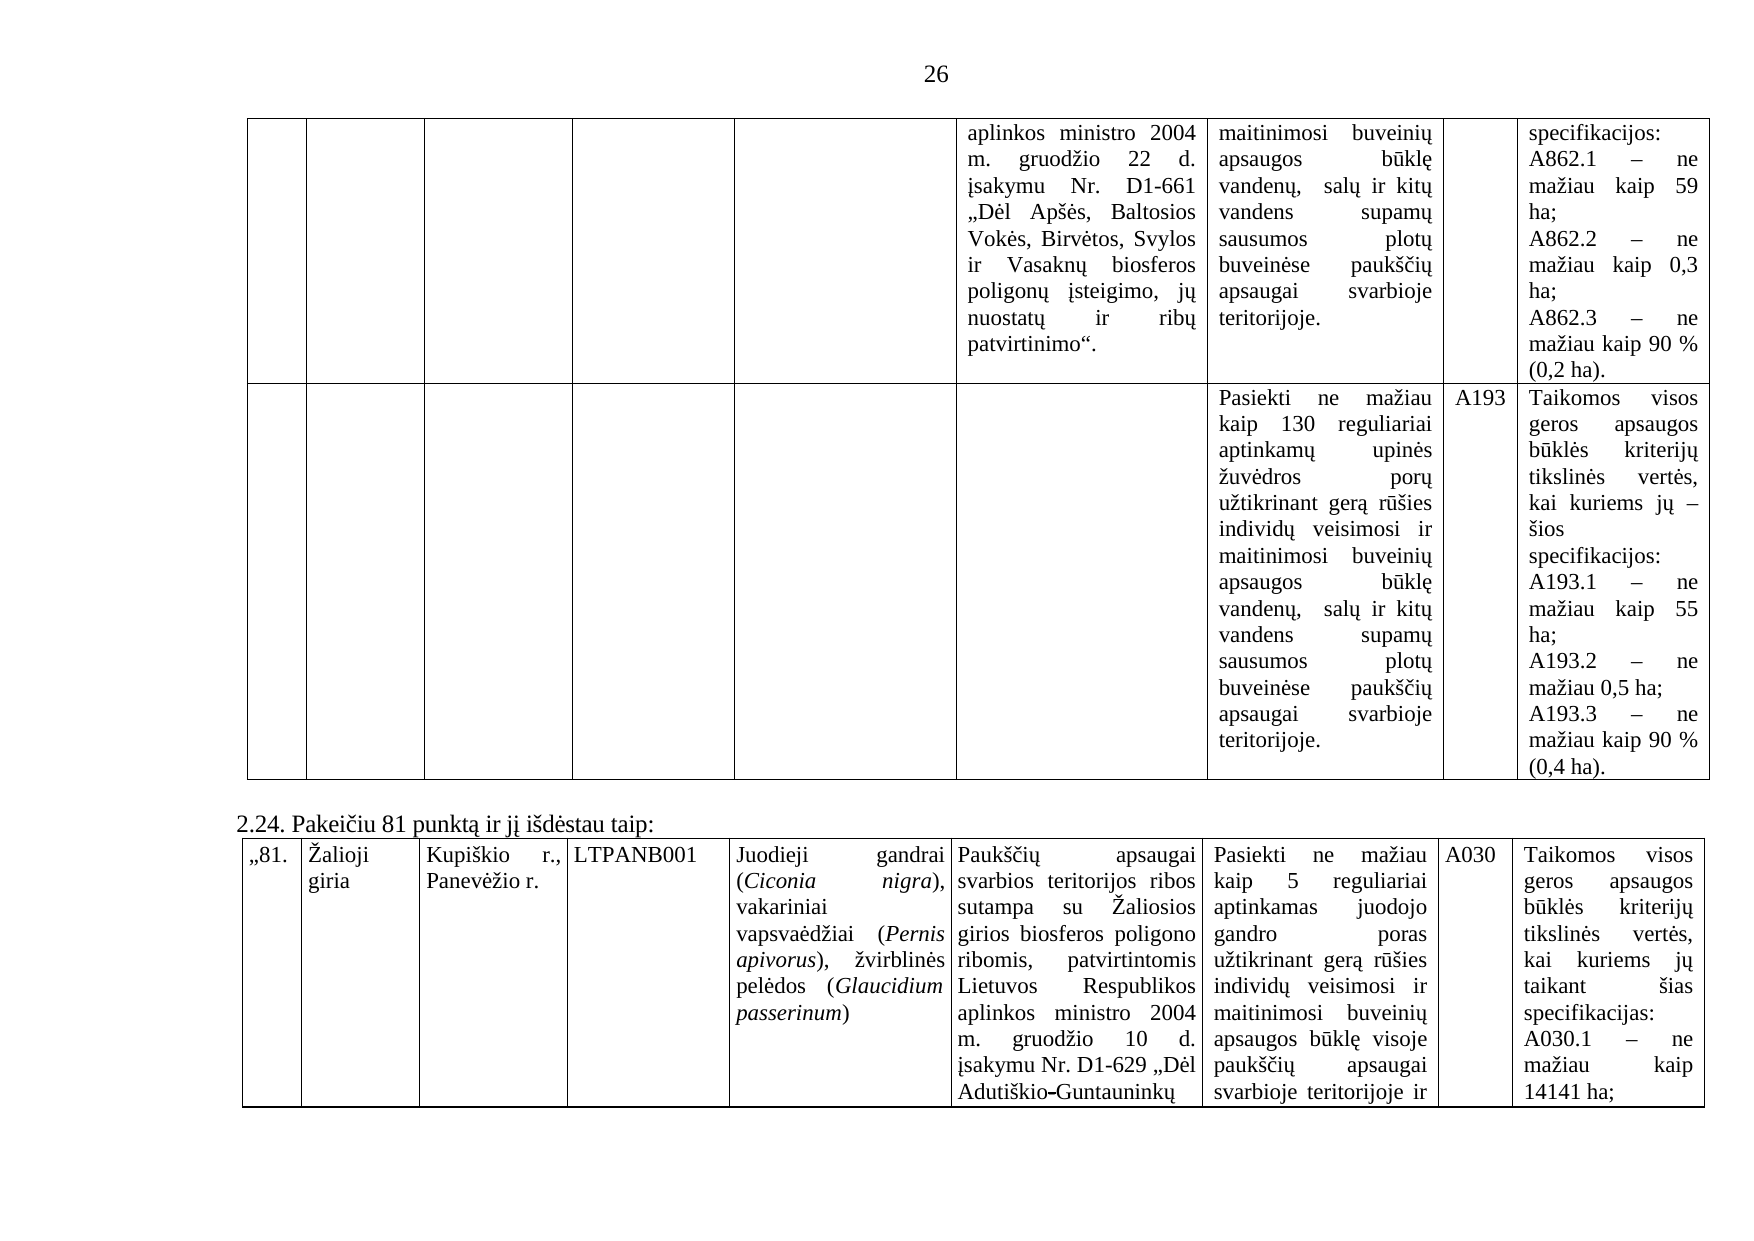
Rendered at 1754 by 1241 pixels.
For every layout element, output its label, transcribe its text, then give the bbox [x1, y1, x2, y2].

table_header [1444, 119, 1517, 383]
table_cell [248, 384, 306, 779]
table_header LTPANB001 [568, 839, 729, 1106]
table_cell Pasiekti ne mažiau kaip 130 reguliariai aptinkamų upinės žuvėdros porų užtikrinant gerą rūšies individų veisimosi ir maitinimosi buveinių apsaugos būklę vandenų, salų ir kitų vandens supamų sausumos plotų buveinėse paukščių apsaugai svarbioje teritorijoje. [1208, 384, 1443, 779]
table_header Paukščių apsaugai svarbios teritorijos ribos sutampa su Žaliosios girios biosferos poligono ribomis, patvirtintomis Lietuvos Respublikos aplinkos ministro 2004 m. gruodžio 10 d. įsakymu Nr. D1-629 „Dėl Adutiškio-Guntauninkų [952, 839, 1202, 1106]
table_header [248, 119, 306, 383]
table_cell A193 [1444, 384, 1517, 779]
table_header [735, 119, 956, 383]
table_cell [957, 384, 1207, 779]
table_header specifikacijos: A862.1 – ne mažiau kaip 59 ha; A862.2 – ne mažiau kaip 0,3 ha; A862.3 – ne mažiau kaip 90 % (0,2 ha). [1518, 119, 1709, 383]
text 2.24. Pakeičiu 81 punktą ir jį išdėstau taip: [177, 809, 1695, 838]
table_header maitinimosi buveinių apsaugos būklę vandenų, salų ir kitų vandens supamų sausumos plotų buveinėse paukščių apsaugai svarbioje teritorijoje. [1208, 119, 1443, 383]
table_header [307, 119, 424, 383]
table_cell Taikomos visos geros apsaugos būklės kriterijų tikslinės vertės, kai kuriems jų – šios specifikacijos: A193.1 – ne mažiau kaip 55 ha; A193.2 – ne mažiau 0,5 ha; A193.3 – ne mažiau kaip 90 % (0,4 ha). [1518, 384, 1709, 779]
table_header A030 [1439, 839, 1512, 1106]
table_cell [735, 384, 956, 779]
table_header „81. [243, 839, 301, 1106]
table_cell [425, 384, 572, 779]
table_header Žalioji giria [302, 839, 419, 1106]
table_header [573, 119, 734, 383]
table_header aplinkos ministro 2004 m. gruodžio 22 d. įsakymu Nr. D1-661 „Dėl Apšės, Baltosios Vokės, Birvėtos, Svylos ir Vasaknų biosferos poligonų įsteigimo, jų nuostatų ir ribų patvirtinimo“. [957, 119, 1207, 383]
table_header [425, 119, 572, 383]
table_header Juodieji gandrai (Ciconia nigra), vakariniai vapsvaėdžiai (Pernis apivorus), žvirblinės pelėdos (Glaucidium passerinum) [730, 839, 951, 1106]
table_cell [573, 384, 734, 779]
table_header Pasiekti ne mažiau kaip 5 reguliariai aptinkamas juodojo gandro poras užtikrinant gerą rūšies individų veisimosi ir maitinimosi buveinių apsaugos būklę visoje paukščių apsaugai svarbioje teritorijoje ir [1203, 839, 1438, 1106]
table_header Kupiškio r., Panevėžio r. [420, 839, 567, 1106]
table_header Taikomos visos geros apsaugos būklės kriterijų tikslinės vertės, kai kuriems jų taikant šias specifikacijas: A030.1 – ne mažiau kaip 14141 ha; [1513, 839, 1704, 1106]
table_cell [307, 384, 424, 779]
